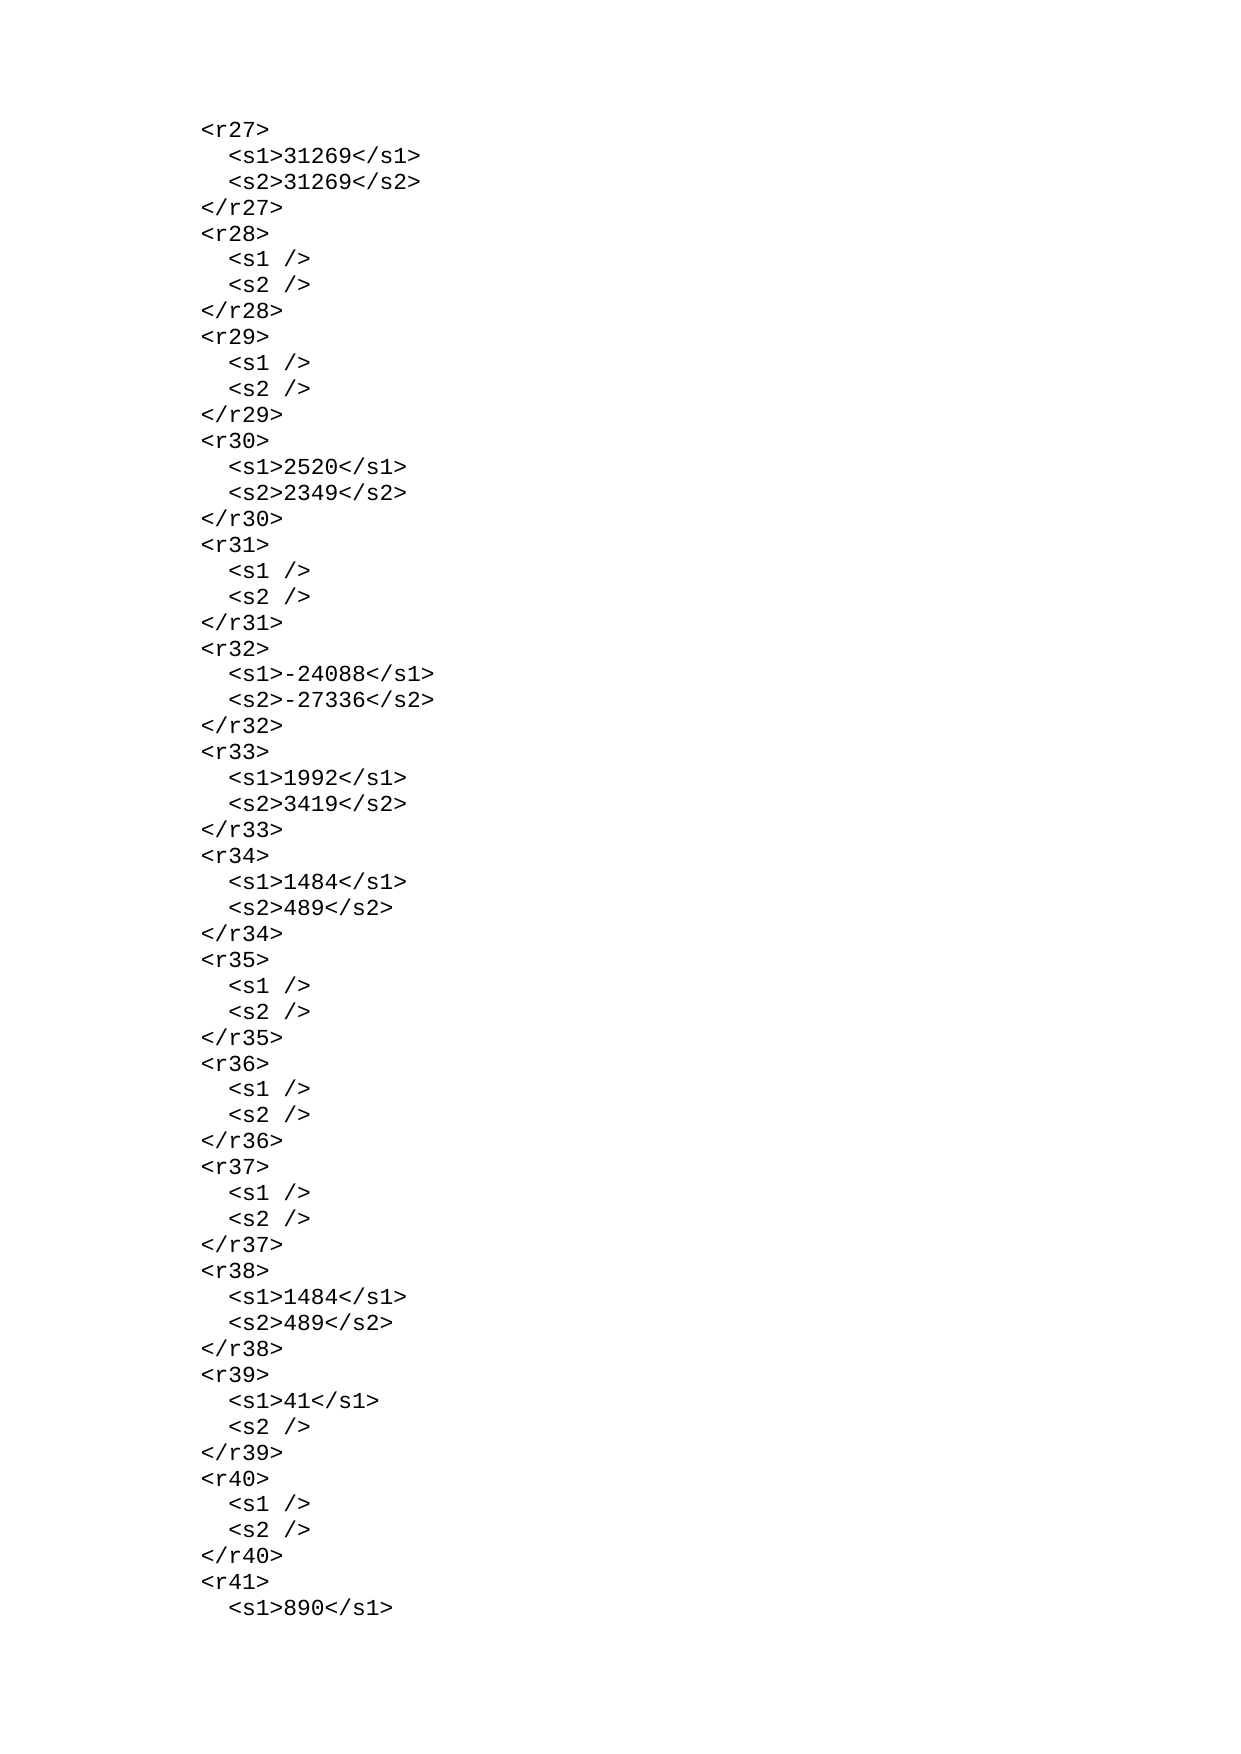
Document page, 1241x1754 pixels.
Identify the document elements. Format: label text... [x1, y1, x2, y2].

text <s2 /> [118, 274, 1122, 300]
text <s2 /> [118, 1104, 1122, 1130]
text <s1 /> [118, 248, 1122, 274]
text <r41> [118, 1571, 1122, 1597]
text </r28> [118, 300, 1122, 326]
text <s2>2349</s2> [118, 481, 1122, 507]
text </r33> [118, 818, 1122, 844]
text </r40> [118, 1545, 1122, 1571]
text <r32> [118, 637, 1122, 663]
text <r31> [118, 533, 1122, 559]
text <s1 /> [118, 1182, 1122, 1207]
text </r27> [118, 196, 1122, 222]
text </r30> [118, 507, 1122, 533]
text <s2 /> [118, 585, 1122, 611]
text </r39> [118, 1441, 1122, 1467]
text <r27> [118, 118, 1122, 144]
text <s1>41</s1> [118, 1389, 1122, 1415]
text <s1>2520</s1> [118, 455, 1122, 481]
text <r33> [118, 741, 1122, 767]
text <s1>31269</s1> [118, 144, 1122, 170]
text </r35> [118, 1026, 1122, 1052]
text <s2>489</s2> [118, 896, 1122, 922]
text </r31> [118, 611, 1122, 637]
text </r34> [118, 922, 1122, 948]
text <r30> [118, 429, 1122, 455]
text <s1>1484</s1> [118, 1285, 1122, 1311]
text <r34> [118, 844, 1122, 870]
text <s2 /> [118, 377, 1122, 403]
text </r29> [118, 403, 1122, 429]
text </r38> [118, 1337, 1122, 1363]
text </r36> [118, 1130, 1122, 1156]
text <s1 /> [118, 974, 1122, 1000]
text <s1 /> [118, 1078, 1122, 1104]
text <s1>1484</s1> [118, 870, 1122, 896]
text <r28> [118, 222, 1122, 248]
text <r38> [118, 1259, 1122, 1285]
text </r32> [118, 715, 1122, 741]
text <s2>-27336</s2> [118, 689, 1122, 715]
text <r29> [118, 326, 1122, 352]
text <s1>-24088</s1> [118, 663, 1122, 689]
text <r40> [118, 1467, 1122, 1493]
text <s2>489</s2> [118, 1311, 1122, 1337]
text <r39> [118, 1363, 1122, 1389]
text <s1 /> [118, 559, 1122, 585]
text </r37> [118, 1233, 1122, 1259]
text <s1>1992</s1> [118, 767, 1122, 792]
text <s1 /> [118, 352, 1122, 377]
text <s1>890</s1> [118, 1597, 1122, 1622]
text <s2 /> [118, 1415, 1122, 1441]
text <r35> [118, 948, 1122, 974]
text <s2 /> [118, 1000, 1122, 1026]
text <r37> [118, 1156, 1122, 1182]
text <s1 /> [118, 1493, 1122, 1519]
text <s2>3419</s2> [118, 792, 1122, 818]
text <s2 /> [118, 1207, 1122, 1233]
text <s2 /> [118, 1519, 1122, 1545]
text <s2>31269</s2> [118, 170, 1122, 196]
text <r36> [118, 1052, 1122, 1078]
